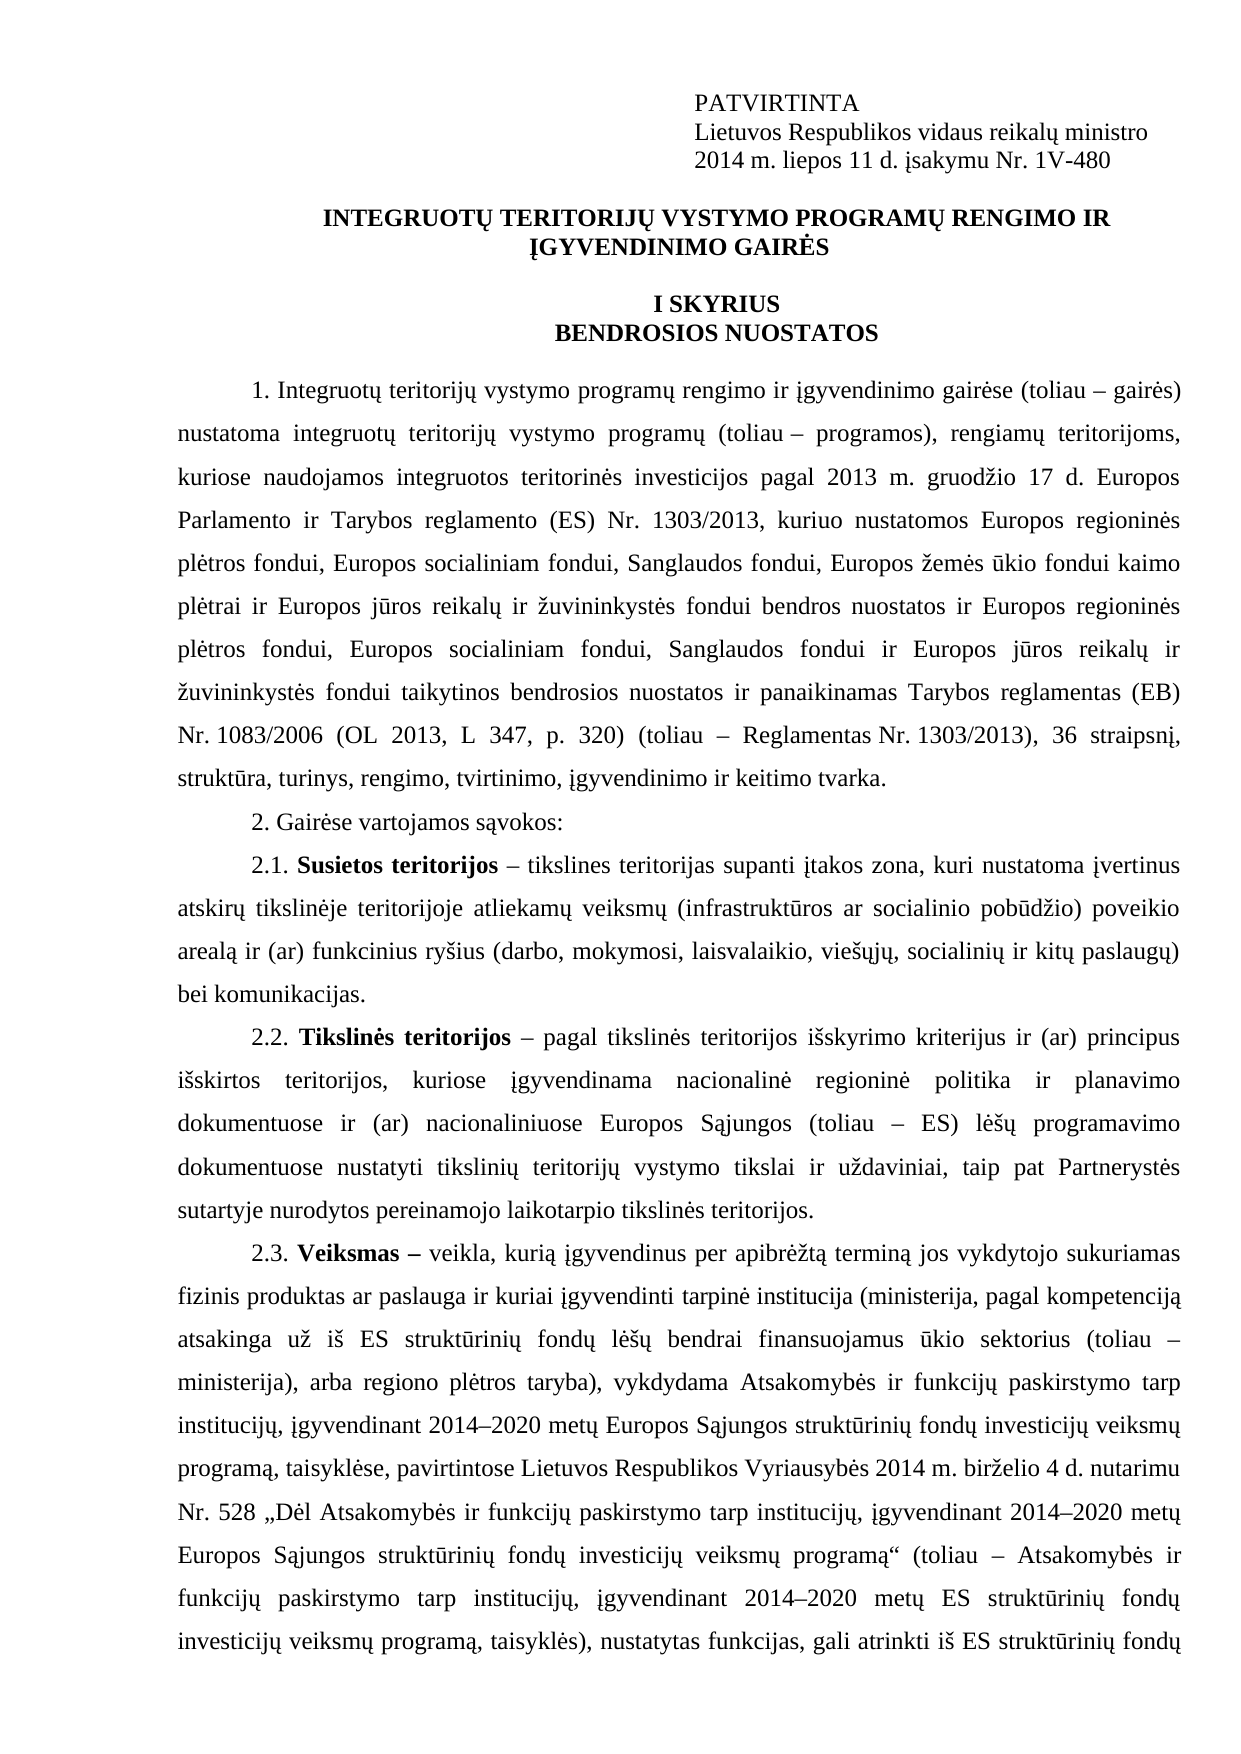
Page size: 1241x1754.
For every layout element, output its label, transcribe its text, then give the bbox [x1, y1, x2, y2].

text 1. Integruotų teritorijų vystymo programų rengimo ir įgyvendinimo gairėse (toliau – gairės) nustatoma integruotų teritorijų vystymo programų (toliau – programos), rengiamų teritorijoms, kuriose naudojamos integruotos teritorinės investicijos pagal 2013 m. gruodžio 17 d. Europos Parlamento ir Tarybos reglamento (ES) Nr. 1303/2013, kuriuo nustatomos Europos regioninės plėtros fondui, Europos socialiniam fondui, Sanglaudos fondui, Europos žemės ūkio fondui kaimo plėtrai ir Europos jūros reikalų ir žuvininkystės fondui bendros nuostatos ir Europos regioninės plėtros fondui, Europos socialiniam fondui, Sanglaudos fondui ir Europos jūros reikalų ir žuvininkystės fondui taikytinos bendrosios nuostatos ir panaikinamas Tarybos reglamentas (EB) Nr. 1083/2006 (OL 2013, L 347, p. 320) (toliau – Reglamentas Nr. 1303/2013), 36 straipsnį, struktūra, turinys, rengimo, tvirtinimo, įgyvendinimo ir keitimo tvarka. [177, 375, 1181, 792]
text PATVIRTINTA [177, 88, 1181, 117]
text Lietuvos Respublikos vidaus reikalų ministro [177, 117, 1181, 145]
text I SKYRIUS [177, 289, 1181, 318]
text INTEGRUOTŲ TERITORIJŲ VYSTYMO PROGRAMŲ RENGIMO IR ĮGYVENDINIMO GAIRĖS [177, 203, 1181, 260]
text 2.2. Tikslinės teritorijos – pagal tikslinės teritorijos išskyrimo kriterijus ir (ar) principus išskirtos teritorijos, kuriose įgyvendinama nacionalinė regioninė politika ir planavimo dokumentuose ir (ar) nacionaliniuose Europos Sąjungos (toliau – ES) lėšų programavimo dokumentuose nustatyti tikslinių teritorijų vystymo tikslai ir uždaviniai, taip pat Partnerystės sutartyje nurodytos pereinamojo laikotarpio tikslinės teritorijos. [177, 1022, 1181, 1223]
text BENDROSIOS NUOSTATOS [177, 318, 1181, 347]
text 2. Gairėse vartojamos sąvokos: [177, 807, 1181, 835]
text 2.3. Veiksmas – veikla, kurią įgyvendinus per apibrėžtą terminą jos vykdytojo sukuriamas fizinis produktas ar paslauga ir kuriai įgyvendinti tarpinė institucija (ministerija, pagal kompetenciją atsakinga už iš ES struktūrinių fondų lėšų bendrai finansuojamus ūkio sektorius (toliau – ministerija), arba regiono plėtros taryba), vykdydama Atsakomybės ir funkcijų paskirstymo tarp institucijų, įgyvendinant 2014–2020 metų Europos Sąjungos struktūrinių fondų investicijų veiksmų programą, taisyklėse, pavirtintose Lietuvos Respublikos Vyriausybės 2014 m. birželio 4 d. nutarimu Nr. 528 „Dėl Atsakomybės ir funkcijų paskirstymo tarp institucijų, įgyvendinant 2014–2020 metų Europos Sąjungos struktūrinių fondų investicijų veiksmų programą“ (toliau – Atsakomybės ir funkcijų paskirstymo tarp institucijų, įgyvendinant 2014–2020 metų ES struktūrinių fondų investicijų veiksmų programą, taisyklės), nustatytas funkcijas, gali atrinkti iš ES struktūrinių fondų [177, 1238, 1181, 1655]
text 2.1. Susietos teritorijos – tikslines teritorijas supanti įtakos zona, kuri nustatoma įvertinus atskirų tikslinėje teritorijoje atliekamų veiksmų (infrastruktūros ar socialinio pobūdžio) poveikio arealą ir (ar) funkcinius ryšius (darbo, mokymosi, laisvalaikio, viešųjų, socialinių ir kitų paslaugų) bei komunikacijas. [177, 850, 1181, 1008]
text 2014 m. liepos 11 d. įsakymu Nr. 1V-480 [177, 145, 1181, 174]
